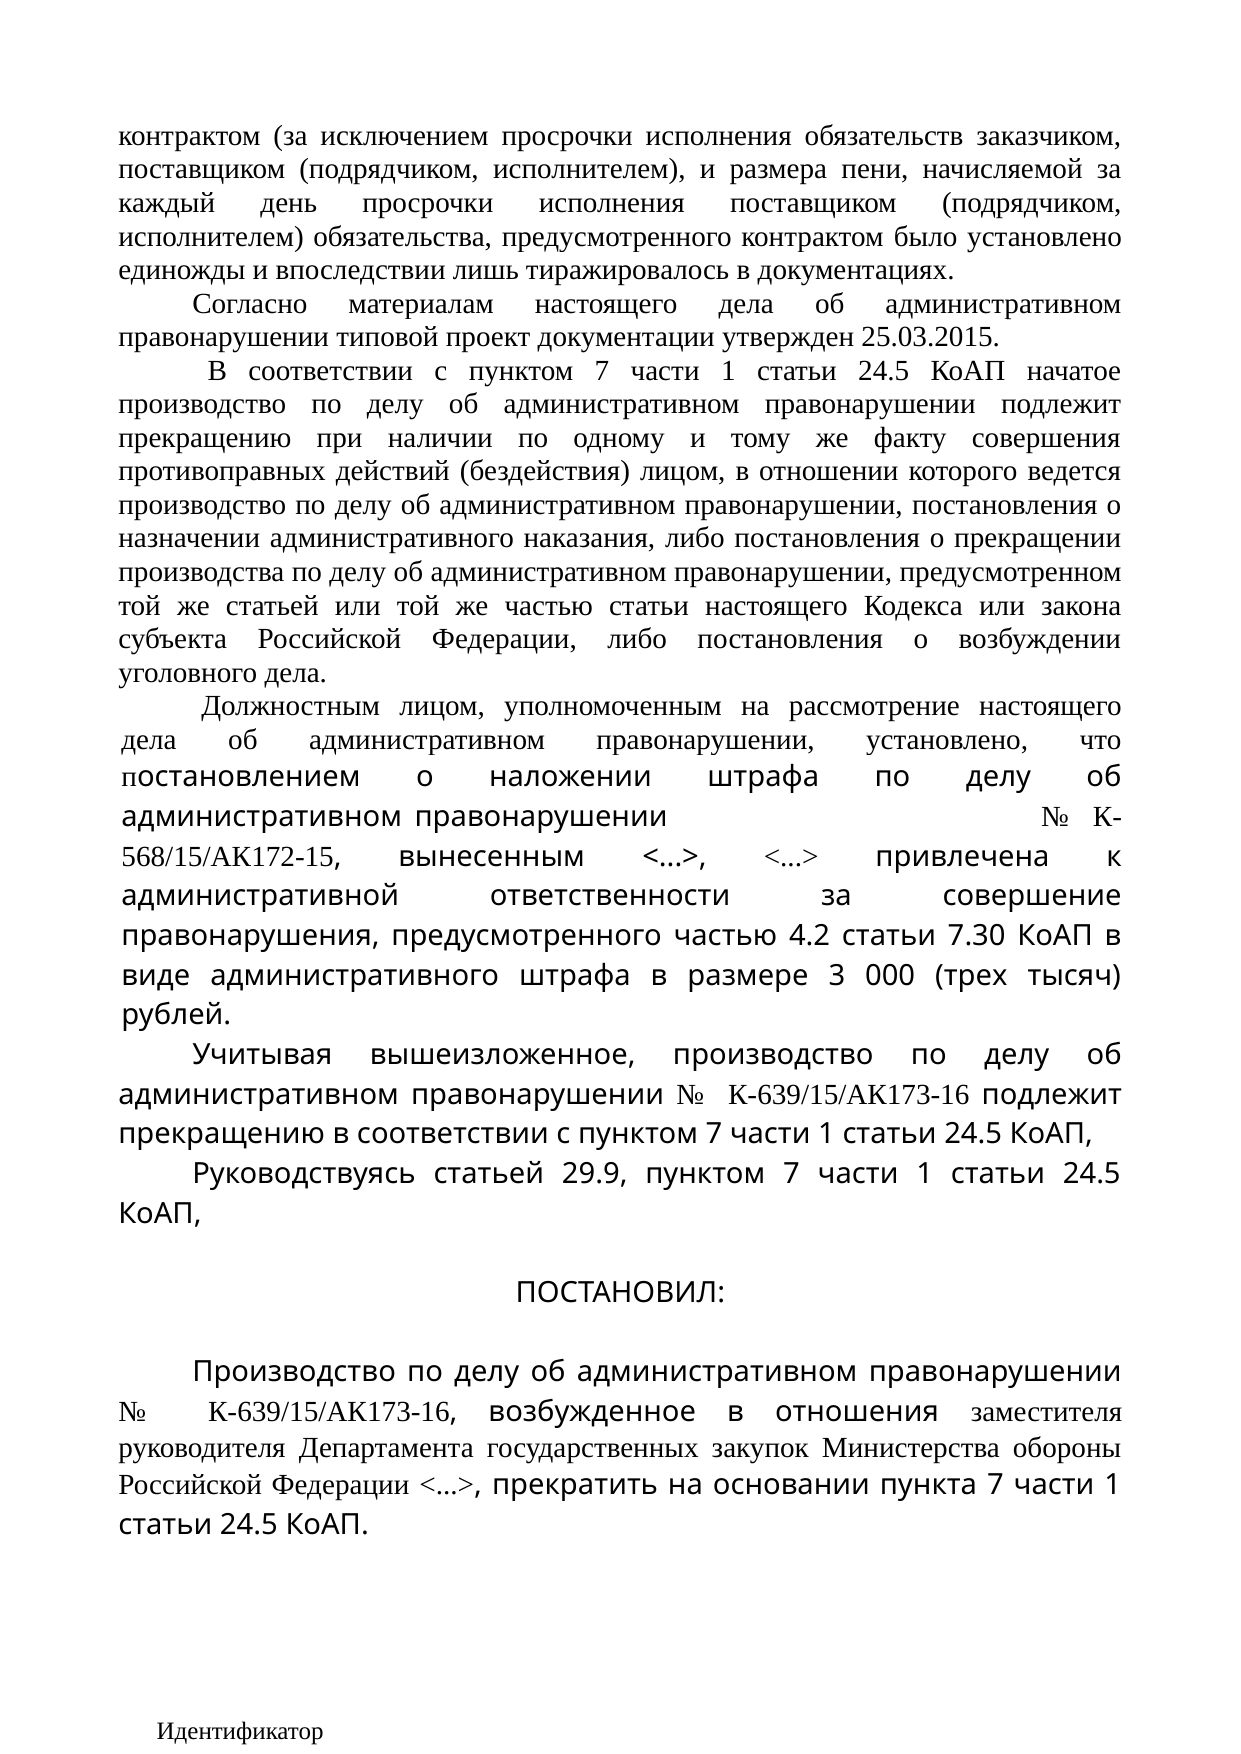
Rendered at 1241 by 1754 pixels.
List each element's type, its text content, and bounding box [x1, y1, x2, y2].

text Производство по делу об административном правонарушении № К-639/15/АК173-16, возбужденное в отношения заместителя руководителя Департамента государственных закупок Министерства обороны Российской Федерации <...>, прекратить на основании пункта 7 части 1 статьи 24.5 КоАП. [118, 1351, 1122, 1543]
text Согласно материалам настоящего дела об административном правонарушении типовой проект документации утвержден 25.03.2015. [118, 286, 1122, 353]
text Должностным лицом, уполномоченным на рассмотрение настоящего дела об административном правонарушении, установлено, что постановлением о наложении штрафа по делу об административном правонарушении № К-568/15/АК172-15, вынесенным <...>, <...> привлечена к административной ответственности за совершение правонарушения, предусмотренного частью 4.2 статьи 7.30 КоАП в виде административного штрафа в размере 3 000 (трех тысяч) рублей. [121, 688, 1122, 1033]
text Руководствуясь статьей 29.9, пунктом 7 части 1 статьи 24.5 КоАП, [118, 1152, 1122, 1232]
text Учитывая вышеизложенное, производство по делу об административном правонарушении № К-639/15/АК173-16 подлежит прекращению в соответствии с пунктом 7 части 1 статьи 24.5 КоАП, [118, 1033, 1122, 1152]
text контрактом (за исключением просрочки исполнения обязательств заказчиком, поставщиком (подрядчиком, исполнителем), и размера пени, начисляемой за каждый день просрочки исполнения поставщиком (подрядчиком, исполнителем) обязательства, предусмотренного контрактом было установлено единожды и впоследствии лишь тиражировалось в документациях. [118, 118, 1122, 286]
text В соответствии с пунктом 7 части 1 статьи 24.5 КоАП начатое производство по делу об административном правонарушении подлежит прекращению при наличии по одному и тому же факту совершения противоправных действий (бездействия) лицом, в отношении которого ведется производство по делу об административном правонарушении, постановления о назначении административного наказания, либо постановления о прекращении производства по делу об административном правонарушении, предусмотренном той же статьей или той же частью статьи настоящего Кодекса или закона субъекта Российской Федерации, либо постановления о возбуждении уголовного дела. [118, 353, 1122, 688]
text ПОСТАНОВИЛ: [118, 1271, 1122, 1311]
